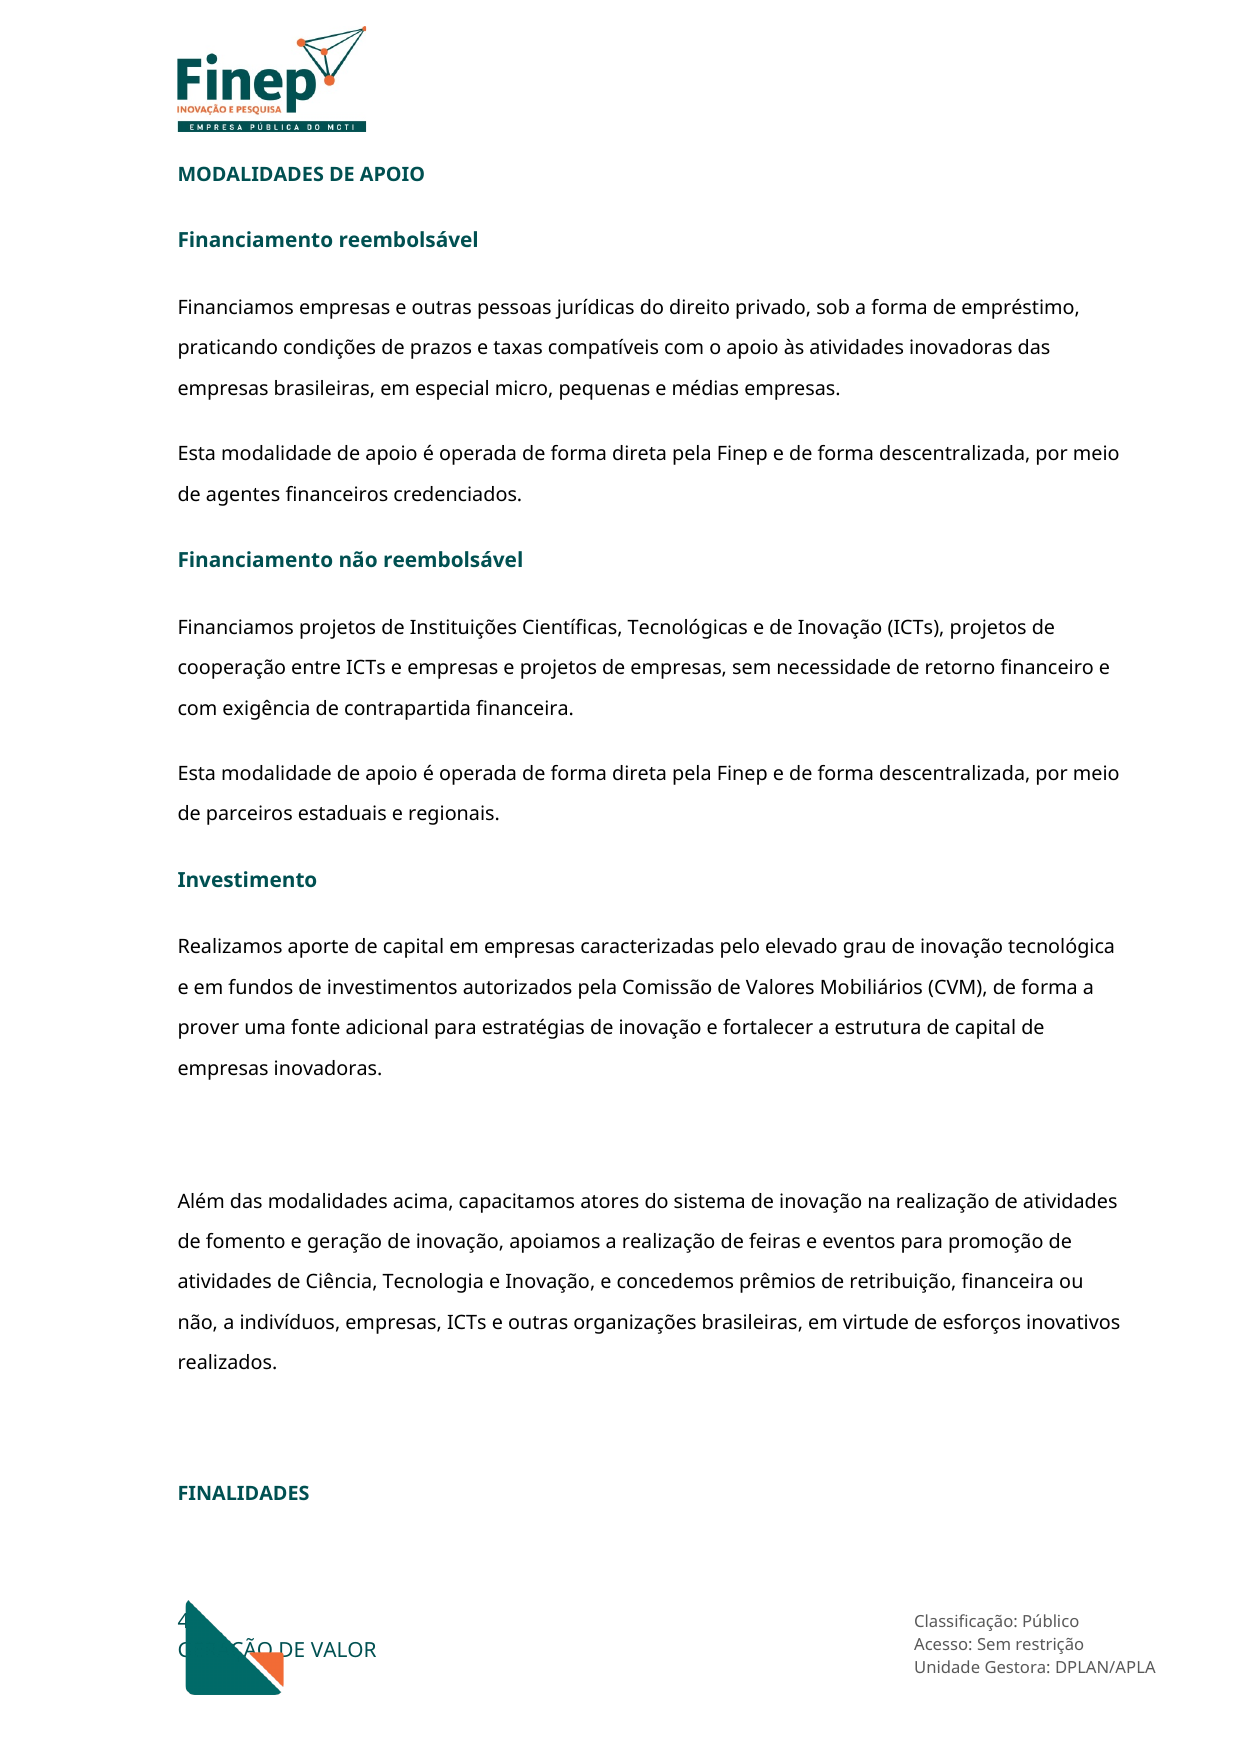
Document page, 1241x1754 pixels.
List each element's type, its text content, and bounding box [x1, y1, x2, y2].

text Realizamos aporte de capital em empresas caracterizadas pelo elevado grau de inovação tecnológica e em fundos de investimentos autorizados pela Comissão de Valores Mobiliários (CVM), de forma a prover uma fonte adicional para estratégias de inovação e fortalecer a estrutura de capital de empresas inovadoras. [177, 933, 1122, 1081]
text Financiamos empresas e outras pessoas jurídicas do direito privado, sob a forma de empréstimo, praticando condições de prazos e taxas compatíveis com o apoio às atividades inovadoras das empresas brasileiras, em especial micro, pequenas e médias empresas. [177, 293, 1122, 401]
text Financiamos projetos de Instituições Científicas, Tecnológicas e de Inovação (ICTs), projetos de cooperação entre ICTs e empresas e projetos de empresas, sem necessidade de retorno financeiro e com exigência de contrapartida financeira. [177, 613, 1122, 721]
text Esta modalidade de apoio é operada de forma direta pela Finep e de forma descentralizada, por meio de parceiros estaduais e regionais. [177, 759, 1122, 827]
text MODALIDADES DE APOIO [177, 160, 1122, 187]
text Além das modalidades acima, capacitamos atores do sistema de inovação na realização de atividades de fomento e geração de inovação, apoiamos a realização de feiras e eventos para promoção de atividades de Ciência, Tecnologia e Inovação, e concedemos prêmios de retribuição, financeira ou não, a indivíduos, empresas, ICTs e outras organizações brasileiras, em virtude de esforços inovativos realizados. [177, 1187, 1122, 1376]
text FINALIDADES [177, 1479, 1122, 1506]
text Financiamento reembolsável [177, 226, 1122, 254]
text Investimento [177, 865, 1122, 893]
text Financiamento não reembolsável [177, 545, 1122, 574]
text Esta modalidade de apoio é operada de forma direta pela Finep e de forma descentralizada, por meio de agentes financeiros credenciados. [177, 439, 1122, 507]
